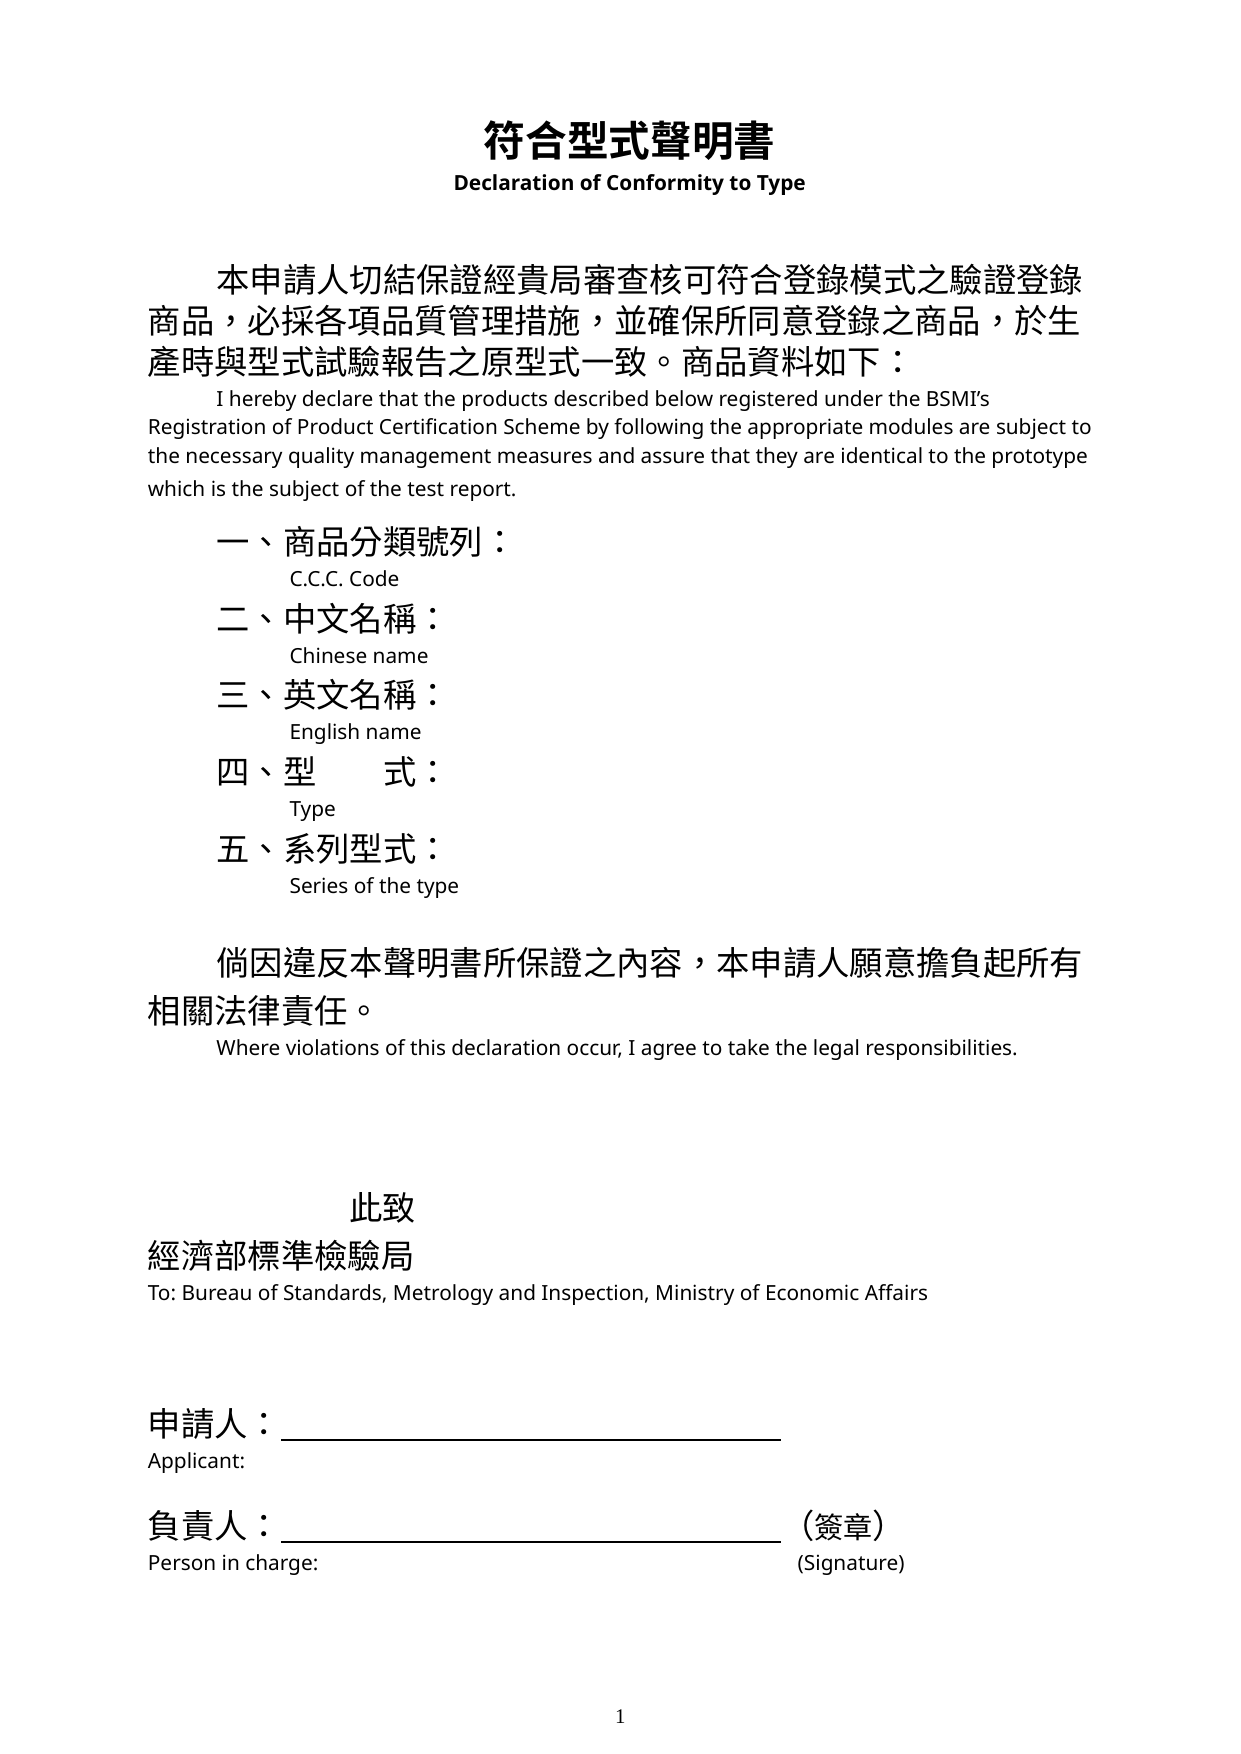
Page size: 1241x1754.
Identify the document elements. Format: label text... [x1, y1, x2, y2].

text Person in charge: (Signature) [148, 1548, 1092, 1576]
text 本申請人切結保證經貴局審查核可符合登錄模式之驗證登錄商品，必採各項品質管理措施，並確保所同意登錄之商品，於生產時與型式試驗報告之原型式一致。商品資料如下： [148, 254, 1111, 384]
text Declaration of Conformity to Type [148, 168, 1111, 197]
text 經濟部標準檢驗局 [148, 1230, 1111, 1278]
text 五、系列型式： [148, 823, 1092, 871]
text To: Bureau of Standards, Metrology and Inspection, Ministry of Economic Affairs [148, 1278, 1092, 1307]
text 二、中文名稱： [148, 593, 1092, 641]
text 一、商品分類號列： [148, 516, 1092, 564]
text Type [148, 794, 1092, 823]
text C.C.C. Code [148, 564, 1092, 593]
text Applicant: [148, 1446, 1092, 1474]
text Series of the type [148, 871, 1092, 899]
text I hereby declare that the products described below registered under the BSMI’s Registration of Product Certification Scheme by following the appropriate modules are subject to the necessary quality management measures and assure that they are identical to the prototype which is the subject of the test report. [148, 384, 1092, 503]
text Where violations of this declaration occur, I agree to take the legal responsibilities. [148, 1033, 1092, 1062]
text Chinese name [148, 641, 1092, 669]
text 申請人： [148, 1398, 1092, 1446]
text 此致 [148, 1182, 1111, 1230]
text 三、英文名稱： [148, 669, 1092, 717]
text 負責人： （簽章） [148, 1499, 1092, 1548]
text 倘因違反本聲明書所保證之內容，本申請人願意擔負起所有相關法律責任。 [148, 937, 1094, 1033]
text English name [148, 717, 1092, 746]
text 四、型 式： [148, 746, 1092, 794]
text 符合型式聲明書 [148, 108, 1111, 168]
